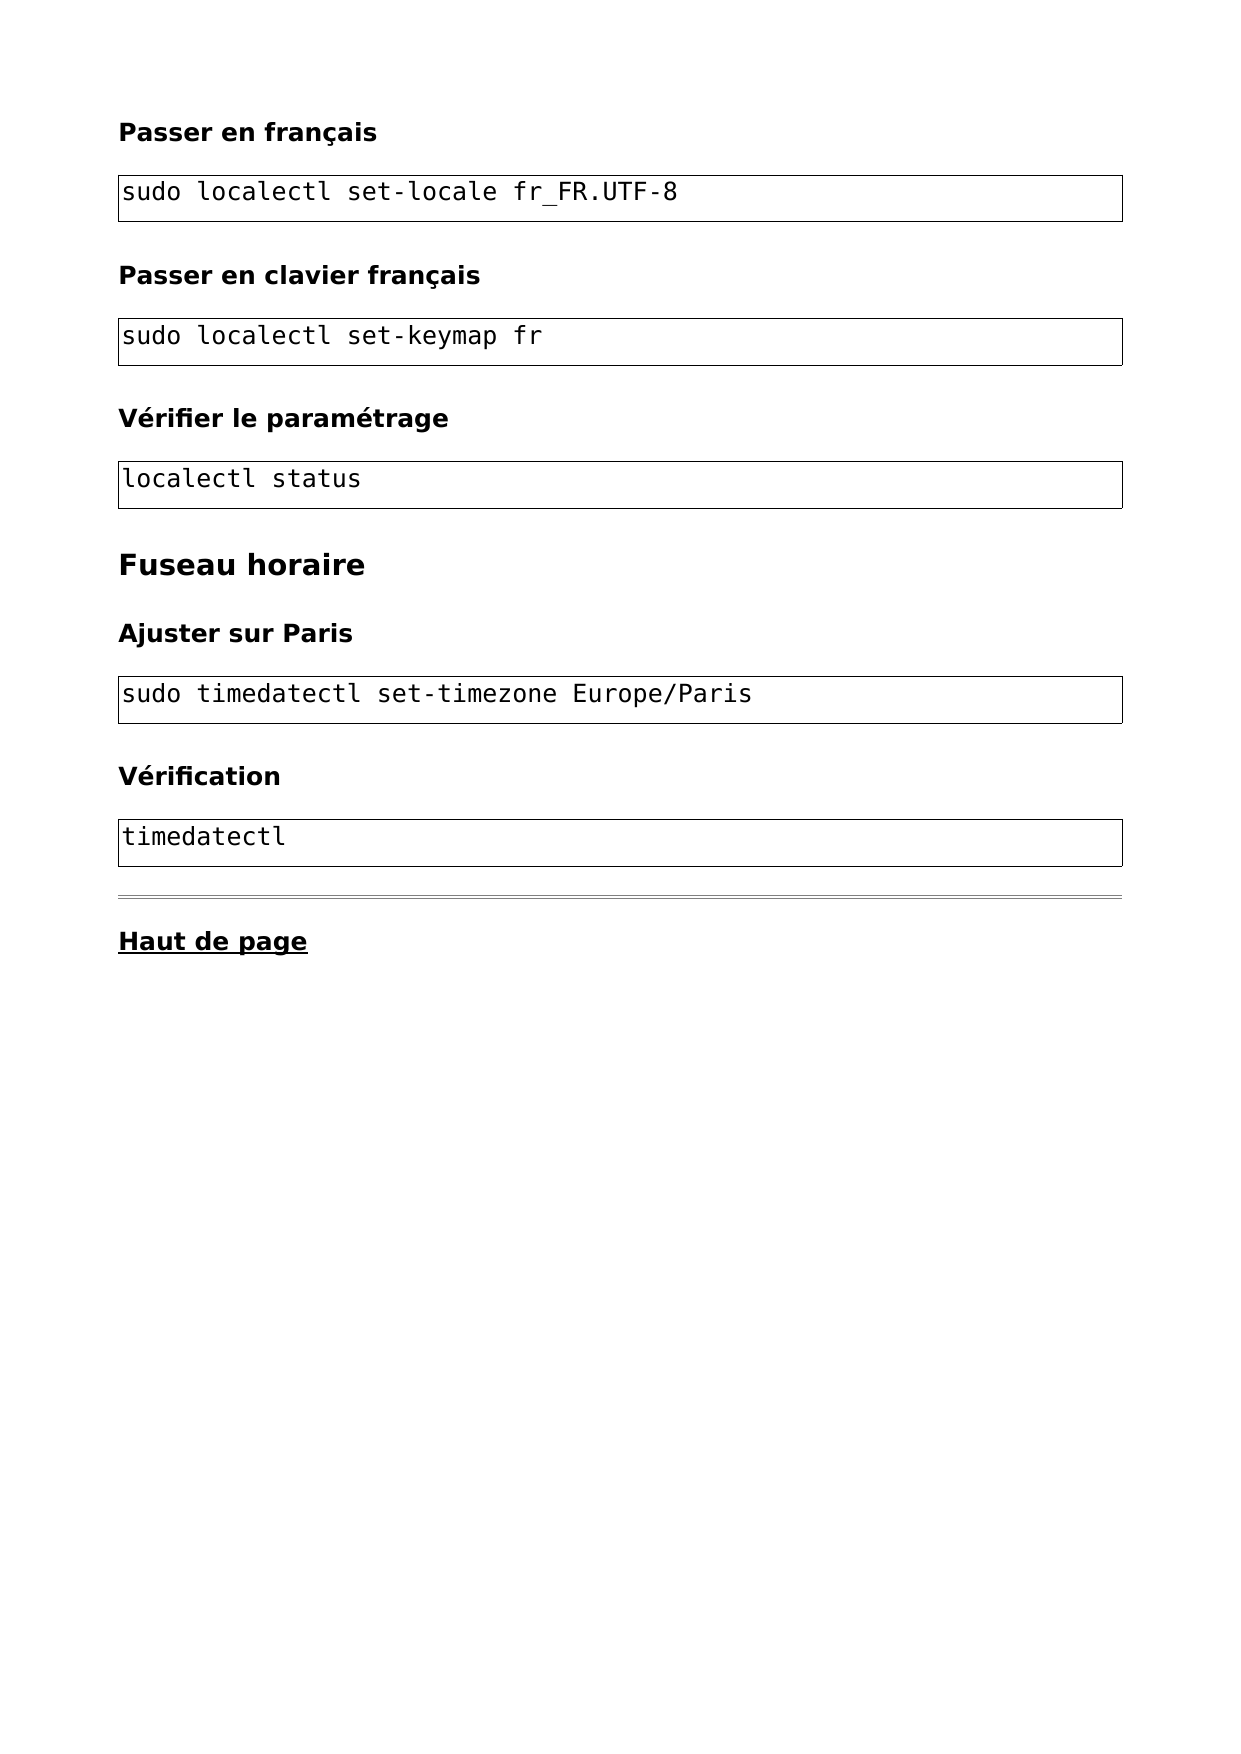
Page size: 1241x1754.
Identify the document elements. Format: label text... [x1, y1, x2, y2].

text Haut de page [118, 927, 1122, 956]
subtitle Fuseau horaire [118, 548, 1122, 582]
table_header sudo localectl set-locale fr_FR.UTF-8 [119, 176, 1122, 221]
table_header localectl status [119, 462, 1122, 508]
subtitle Passer en français [118, 118, 1122, 147]
table_header sudo localectl set-keymap fr [119, 319, 1122, 365]
subtitle Vérification [118, 762, 1122, 792]
subtitle Passer en clavier français [118, 261, 1122, 291]
table_header timedatectl [119, 820, 1122, 866]
subtitle Ajuster sur Paris [118, 619, 1122, 648]
subtitle Vérifier le paramétrage [118, 404, 1122, 434]
table_header sudo timedatectl set-timezone Europe/Paris [119, 677, 1122, 723]
